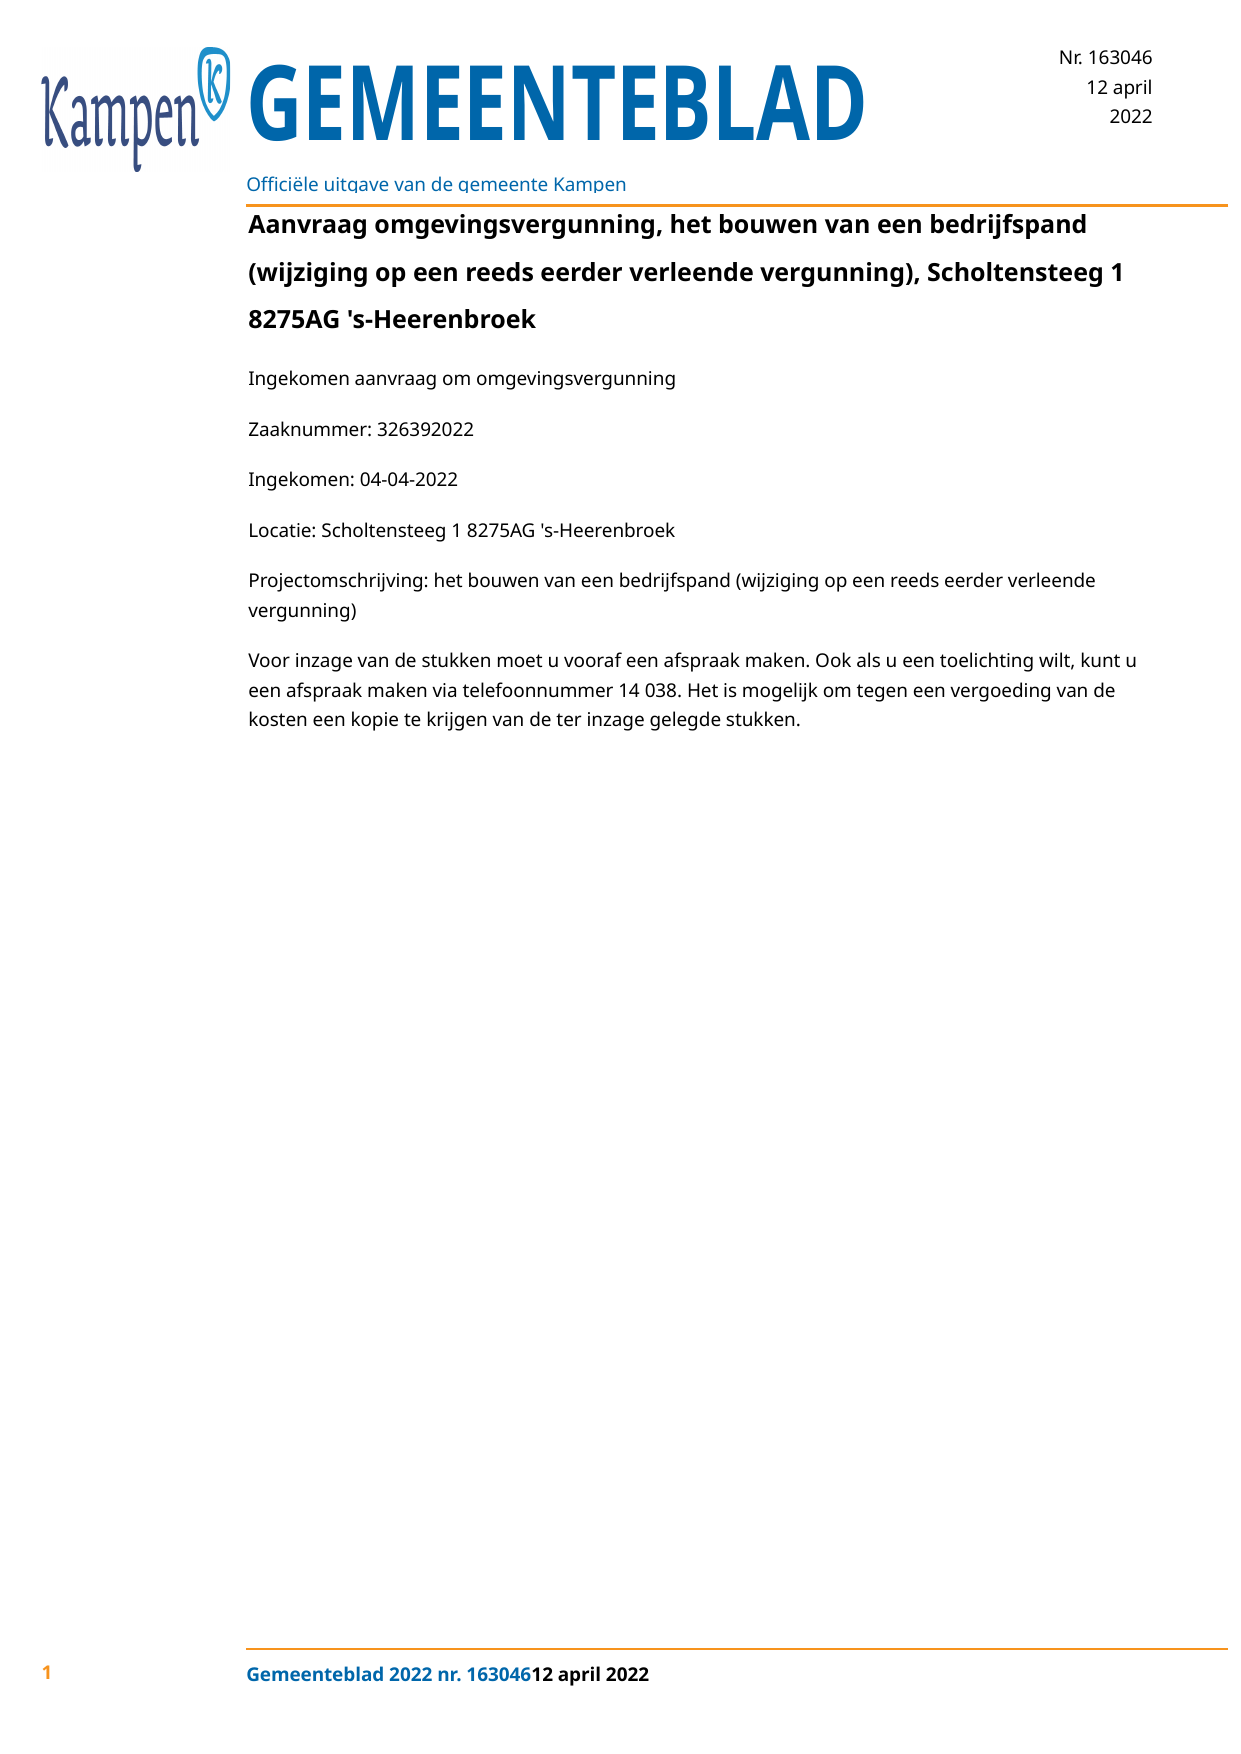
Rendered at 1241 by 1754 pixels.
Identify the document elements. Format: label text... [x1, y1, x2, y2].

text Voor inzage van de stukken moet u vooraf een afspraak maken. Ook als u een toelichting wilt, kunt u een afspraak maken via telefoonnummer 14 038. Het is mogelijk om tegen een vergoeding van de kosten een kopie te krijgen van de ter inzage gelegde stukken. [248, 647, 1152, 732]
text Ingekomen aanvraag om omgevingsvergunning [248, 366, 1152, 391]
text Zaaknummer: 326392022 [248, 416, 1152, 442]
picture [41, 47, 231, 172]
text Aanvraag omgevingsvergunning, het bouwen van een bedrijfspand (wijziging op een reeds eerder verleende vergunning), Scholtensteeg 1 8275AG 's-Heerenbroek [248, 207, 1152, 336]
text Locatie: Scholtensteeg 1 8275AG 's-Heerenbroek [248, 517, 1152, 542]
text Ingekomen: 04-04-2022 [248, 466, 1152, 492]
text Projectomschrijving: het bouwen van een bedrijfspand (wijziging op een reeds eerder verleende vergunning) [248, 567, 1152, 622]
